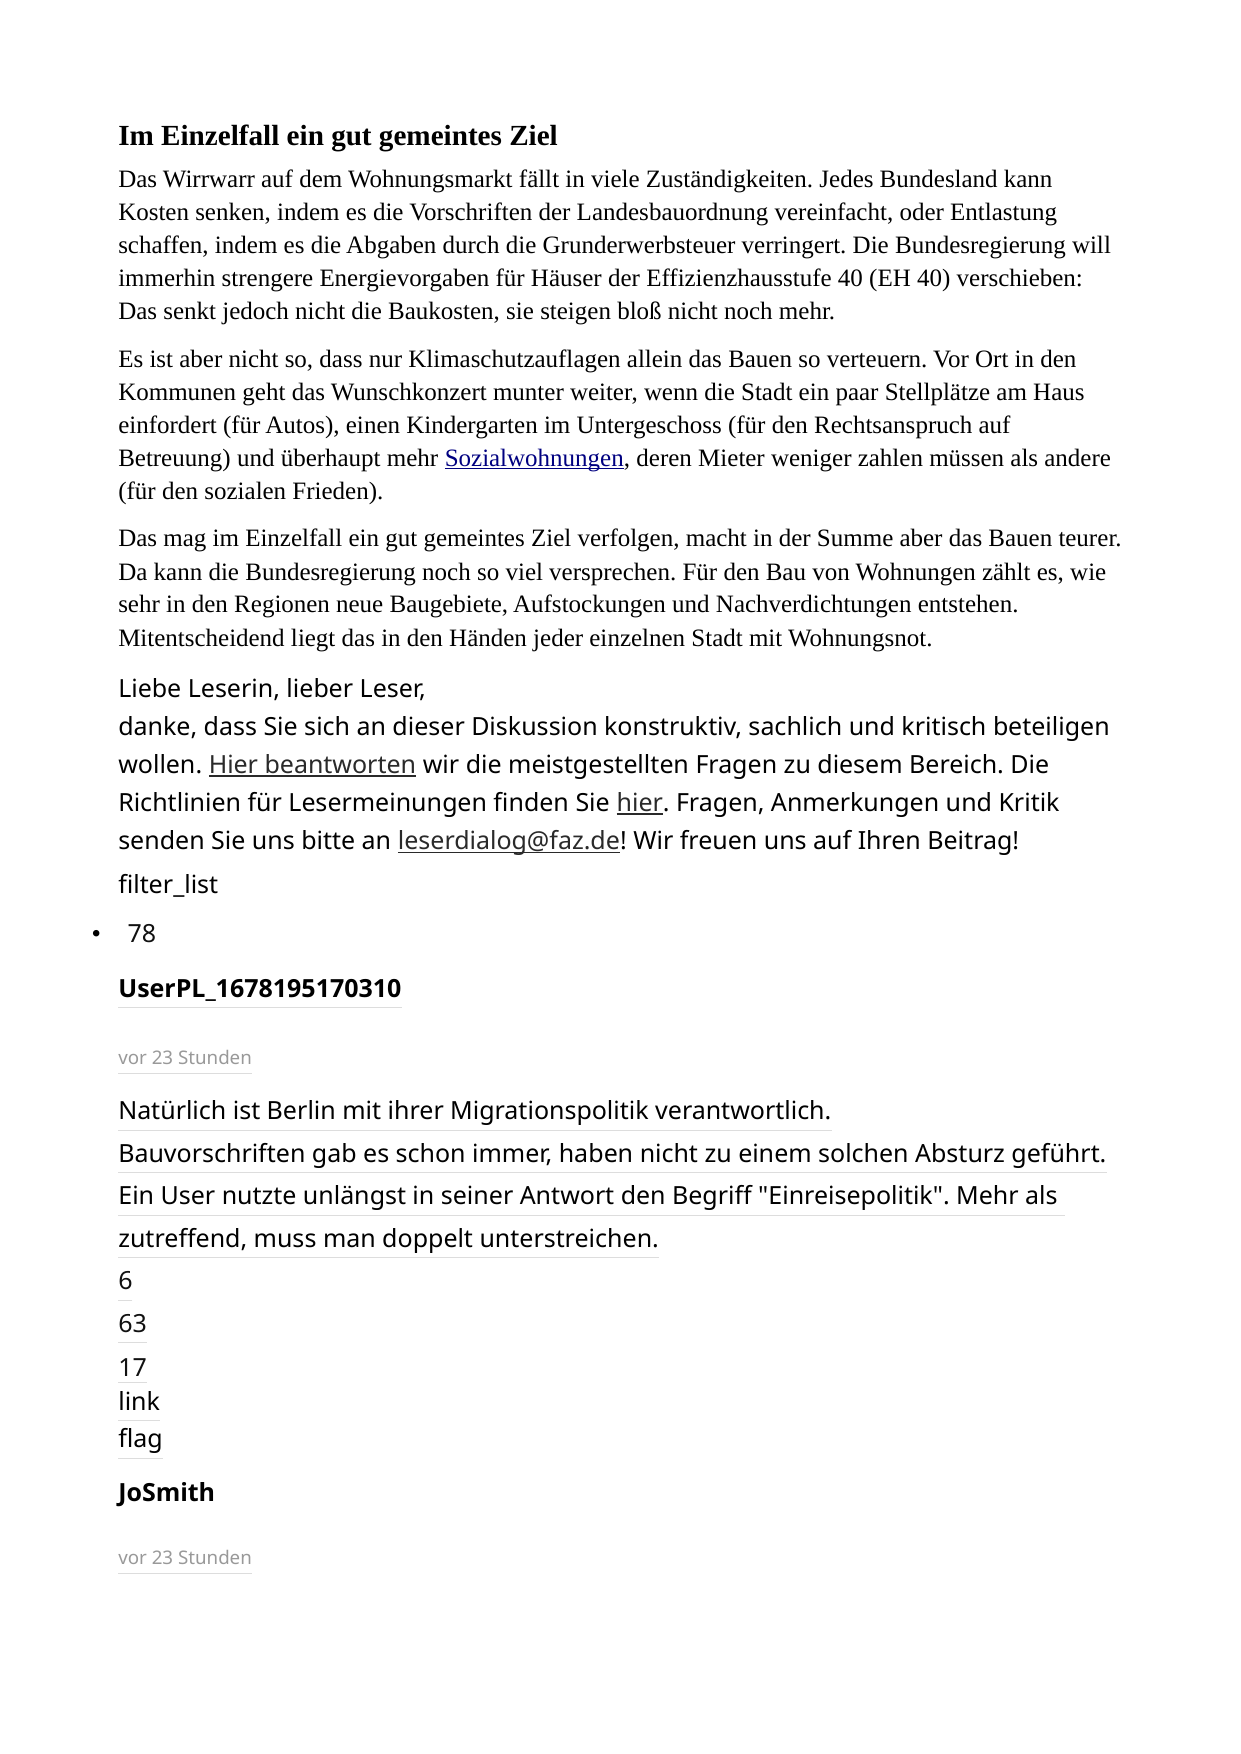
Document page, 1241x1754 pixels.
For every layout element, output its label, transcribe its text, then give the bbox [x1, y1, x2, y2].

text 17 [118, 1348, 1122, 1383]
text 63 [118, 1305, 1122, 1343]
text 6 [118, 1263, 1122, 1301]
text Es ist aber nicht so, dass nur Klimaschutzauflagen allein das Bauen so verteuern. Vor Ort in den Kommunen geht das Wunschkonzert munter weiter, wenn die Stadt ein paar Stellplätze am Haus einfordert (für Autos), einen Kindergarten im Untergeschoss (für den Rechtsanspruch auf Betreuung) und überhaupt mehr Sozialwohnungen, deren Mieter weniger zahlen müssen als andere (für den sozialen Frieden). [118, 344, 1122, 505]
subtitle Im Einzelfall ein gut gemeintes Ziel [118, 118, 1122, 152]
text Liebe Leserin, lieber Leser, [118, 670, 1122, 704]
text vor 23 Stunden [118, 1544, 1117, 1574]
text flag [118, 1421, 1122, 1459]
text Das mag im Einzelfall ein gut gemeintes Ziel verfolgen, macht in der Summe aber das Bauen teurer. Da kann die Bundesregierung noch so viel versprechen. Für den Bau von Wohnungen zählt es, wie sehr in den Regionen neue Baugebiete, Aufstockungen und Nachverdichtungen entstehen. Mitentscheidend liegt das in den Händen jeder einzelnen Stadt mit Wohnungsnot. [118, 523, 1122, 651]
text danke, dass Sie sich an dieser Diskussion konstruktiv, sachlich und kritisch beteiligen wollen. Hier beantworten wir die meistgestellten Fragen zu diesem Bereich. Die Richtlinien für Lesermeinungen finden Sie hier. Fragen, Anmerkungen und Kritik senden Sie uns bitte an leserdialog@faz.de! Wir freuen uns auf Ihren Beitrag! [118, 708, 1122, 857]
text JoSmith [118, 1475, 1122, 1509]
text Das Wirrwarr auf dem Wohnungsmarkt fällt in viele Zuständigkeiten. Jedes Bundesland kann Kosten senken, indem es die Vorschriften der Landesbauordnung vereinfacht, oder Entlastung schaffen, indem es die Abgaben durch die Grunderwerbsteuer verringert. Die Bundesregierung will immerhin strengere Energievorgaben für Häuser der Effizienzhausstufe 40 (EH 40) verschieben: Das senkt jedoch nicht die Baukosten, sie steigen bloß nicht noch mehr. [118, 164, 1122, 325]
text UserPL_1678195170310 [118, 971, 1122, 1008]
list 78 [121, 916, 1122, 950]
text Natürlich ist Berlin mit ihrer Migrationspolitik verantwortlich. Bauvorschriften gab es schon immer, haben nicht zu einem solchen Absturz geführt. Ein User nutzte unlängst in seiner Antwort den Begriff "Einreisepolitik". Mehr als zutreffend, muss man doppelt unterstreichen. [118, 1093, 1122, 1258]
text link [118, 1383, 1122, 1421]
text vor 23 Stunden [118, 1044, 1117, 1074]
text filter_list [118, 867, 1122, 901]
